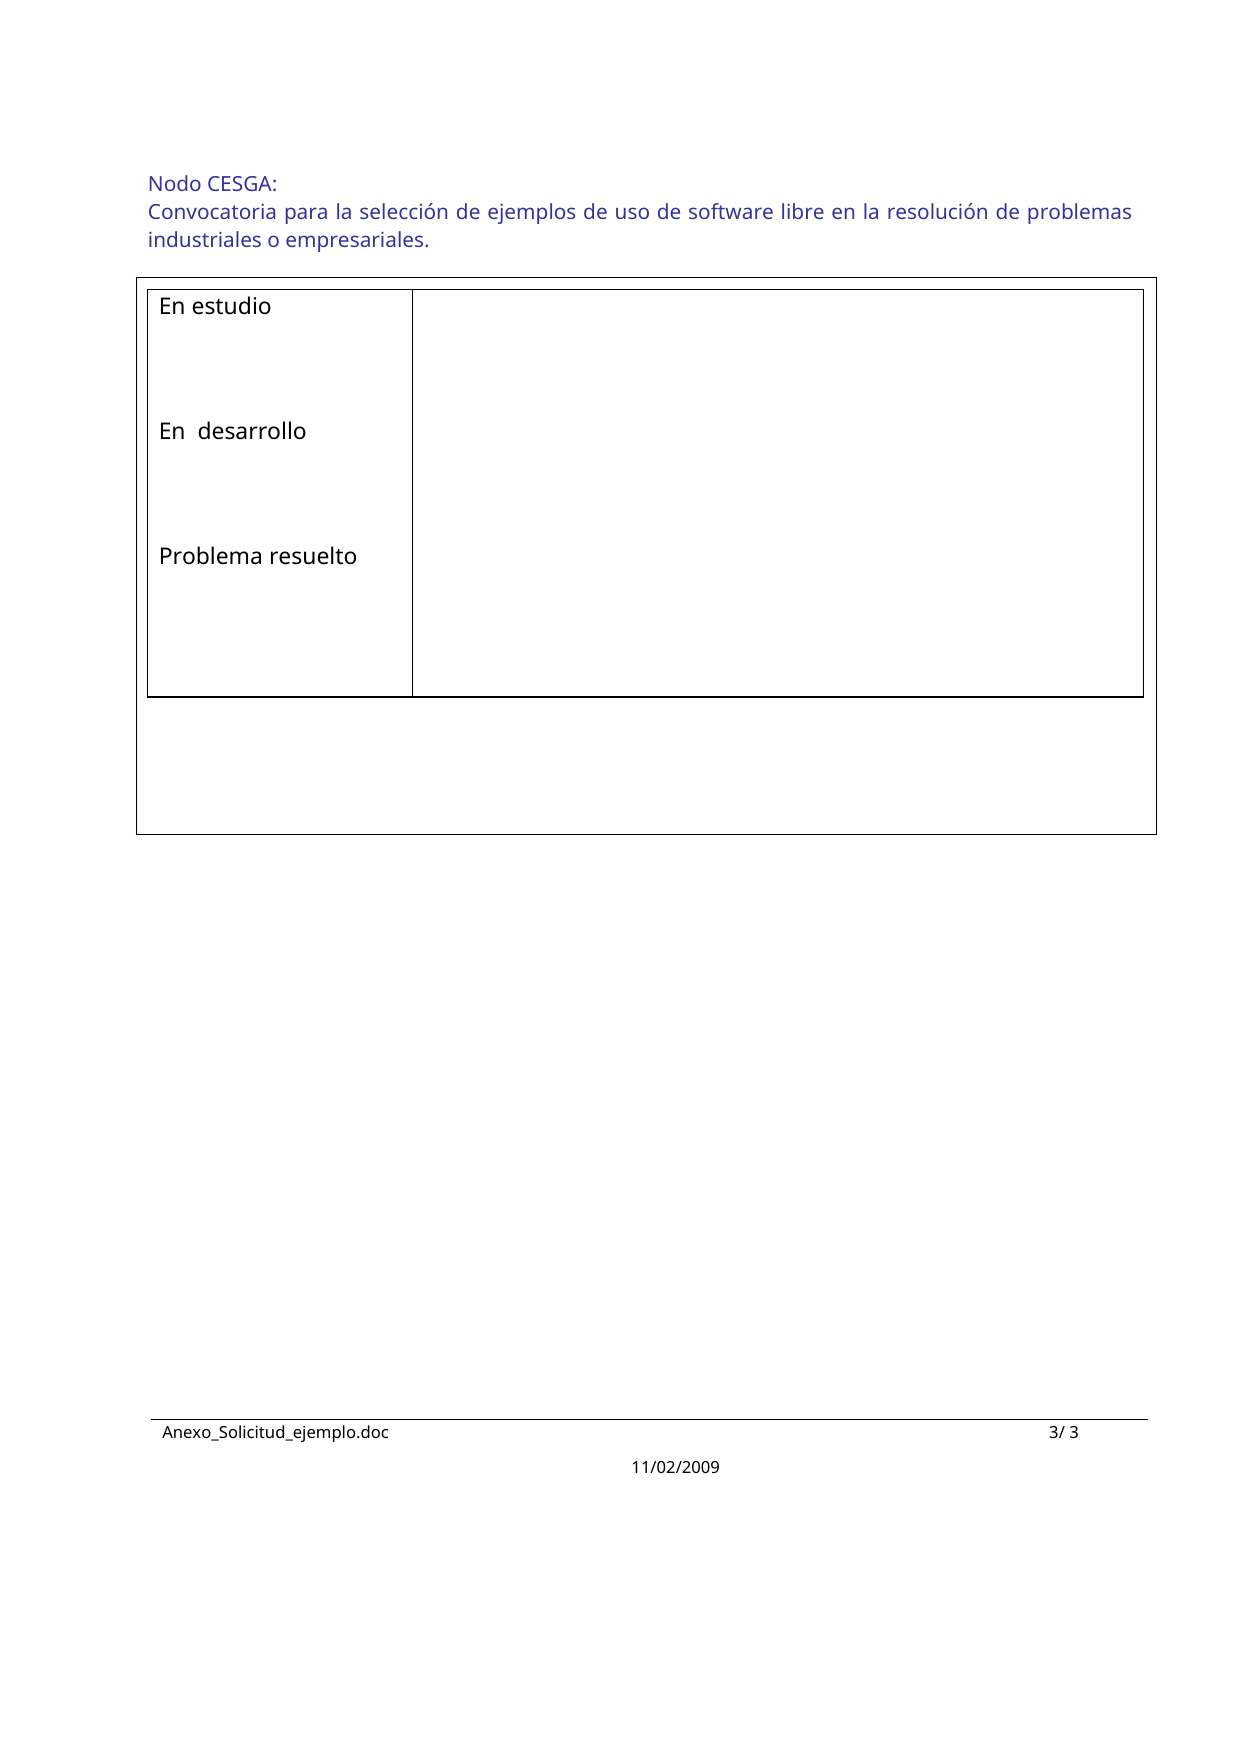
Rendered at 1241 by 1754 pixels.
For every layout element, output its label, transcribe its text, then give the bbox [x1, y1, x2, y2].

table_header En estudio En desarrollo Problema resuelto [148, 290, 412, 696]
table_header [137, 278, 1156, 834]
table_cell [645, 729, 1143, 760]
table_header [413, 290, 1143, 696]
table_cell [147, 729, 645, 760]
table_cell [645, 698, 1143, 729]
table_cell [147, 698, 645, 729]
